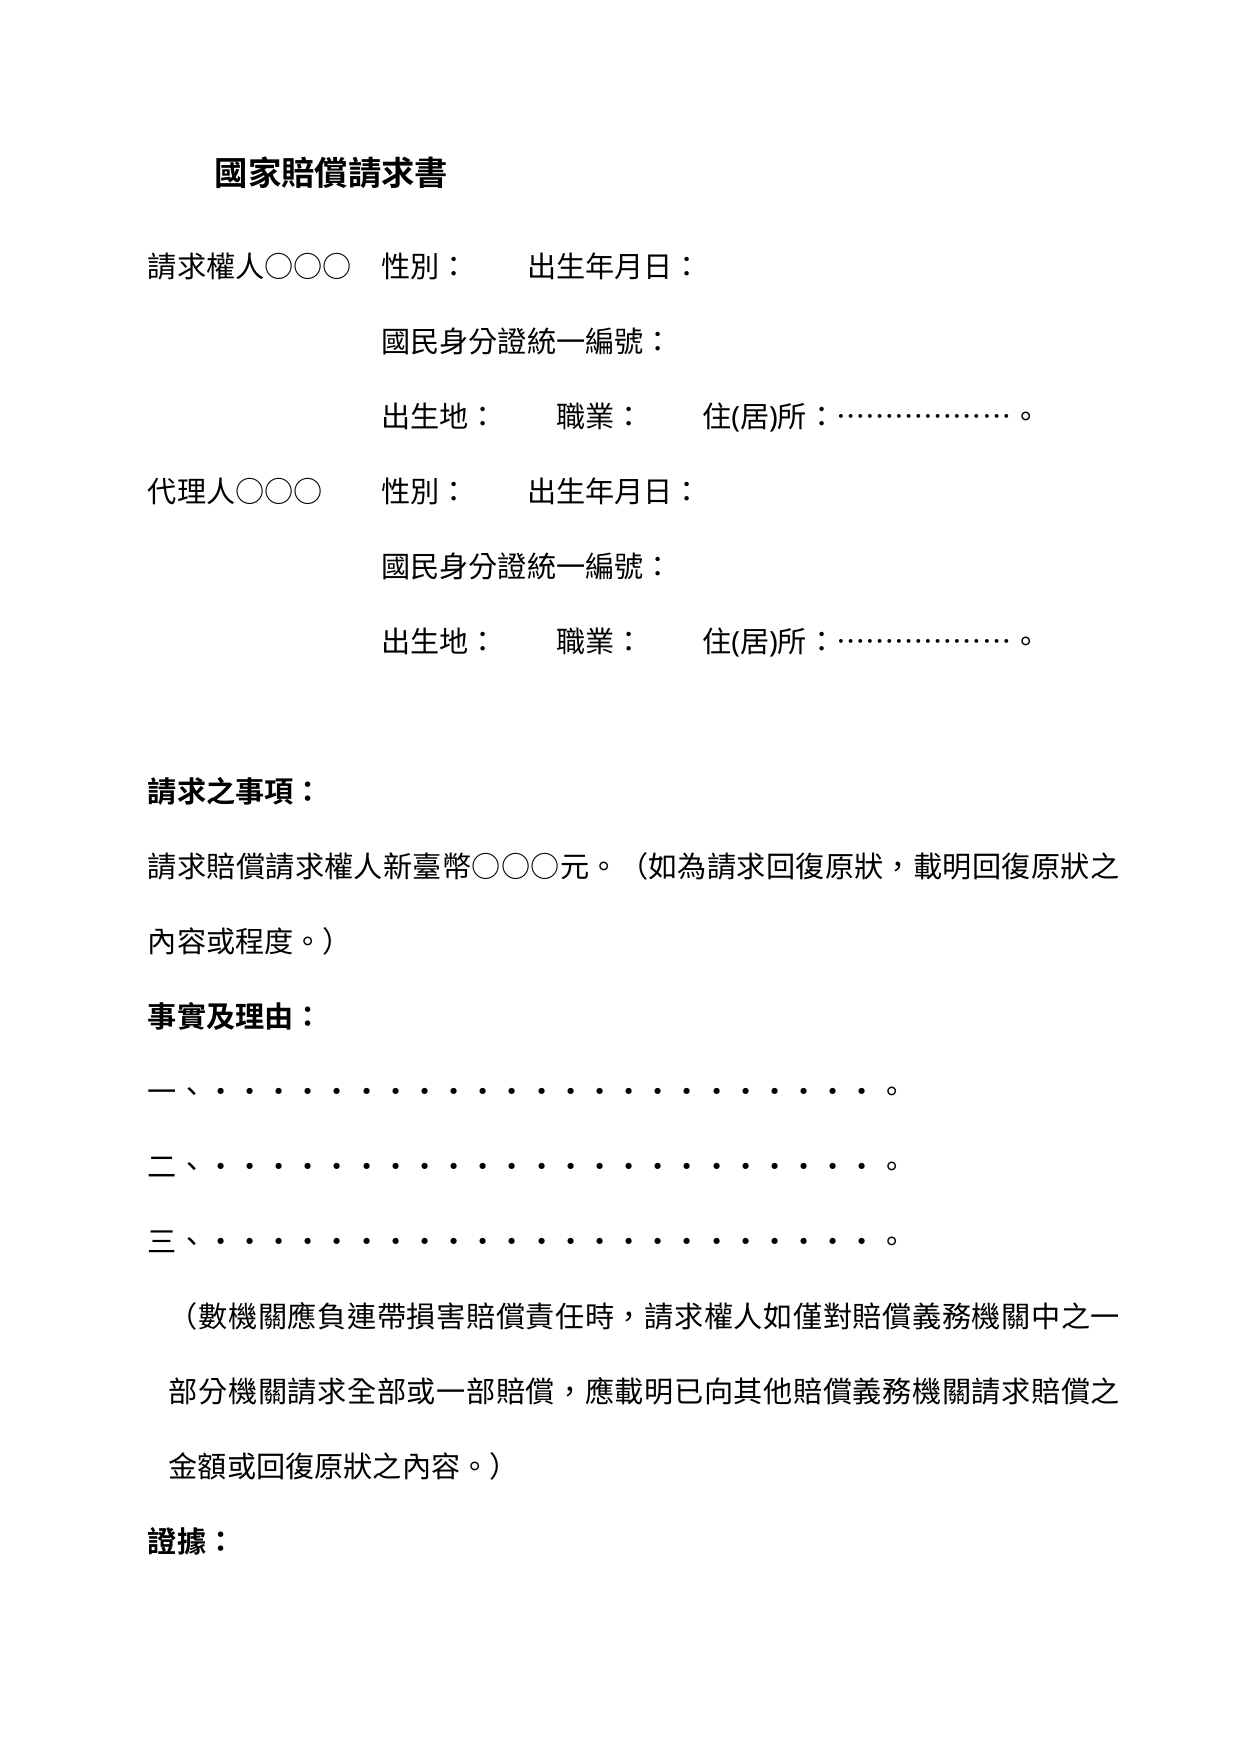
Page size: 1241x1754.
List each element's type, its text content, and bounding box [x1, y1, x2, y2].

text 國家賠償請求書 [148, 127, 1122, 202]
text 一、‧‧‧‧‧‧‧‧‧‧‧‧‧‧‧‧‧‧‧‧‧‧‧。 [148, 1046, 1122, 1121]
text 代理人○○○ 性別： 出生年月日： [148, 446, 1122, 521]
text 事實及理由： [148, 971, 1122, 1046]
text 出生地： 職業： 住(居)所：………………。 [148, 596, 1122, 671]
text 國民身分證統一編號： [148, 521, 1122, 596]
text 證據： [148, 1496, 1122, 1571]
text 國民身分證統一編號： [148, 296, 1122, 371]
text 二、‧‧‧‧‧‧‧‧‧‧‧‧‧‧‧‧‧‧‧‧‧‧‧。 [148, 1121, 1122, 1196]
text 請求權人○○○ 性別： 出生年月日： [148, 221, 1122, 296]
text 請求賠償請求權人新臺幣○○○元。（如為請求回復原狀，載明回復原狀之內容或程度。） [148, 821, 1122, 971]
text 請求之事項： [148, 746, 1122, 821]
text 三、‧‧‧‧‧‧‧‧‧‧‧‧‧‧‧‧‧‧‧‧‧‧‧。 [148, 1196, 1122, 1271]
text （數機關應負連帶損害賠償責任時，請求權人如僅對賠償義務機關中之一部分機關請求全部或一部賠償，應載明已向其他賠償義務機關請求賠償之金額或回復原狀之內容。） [168, 1271, 1122, 1496]
text 出生地： 職業： 住(居)所：………………。 [148, 371, 1122, 446]
